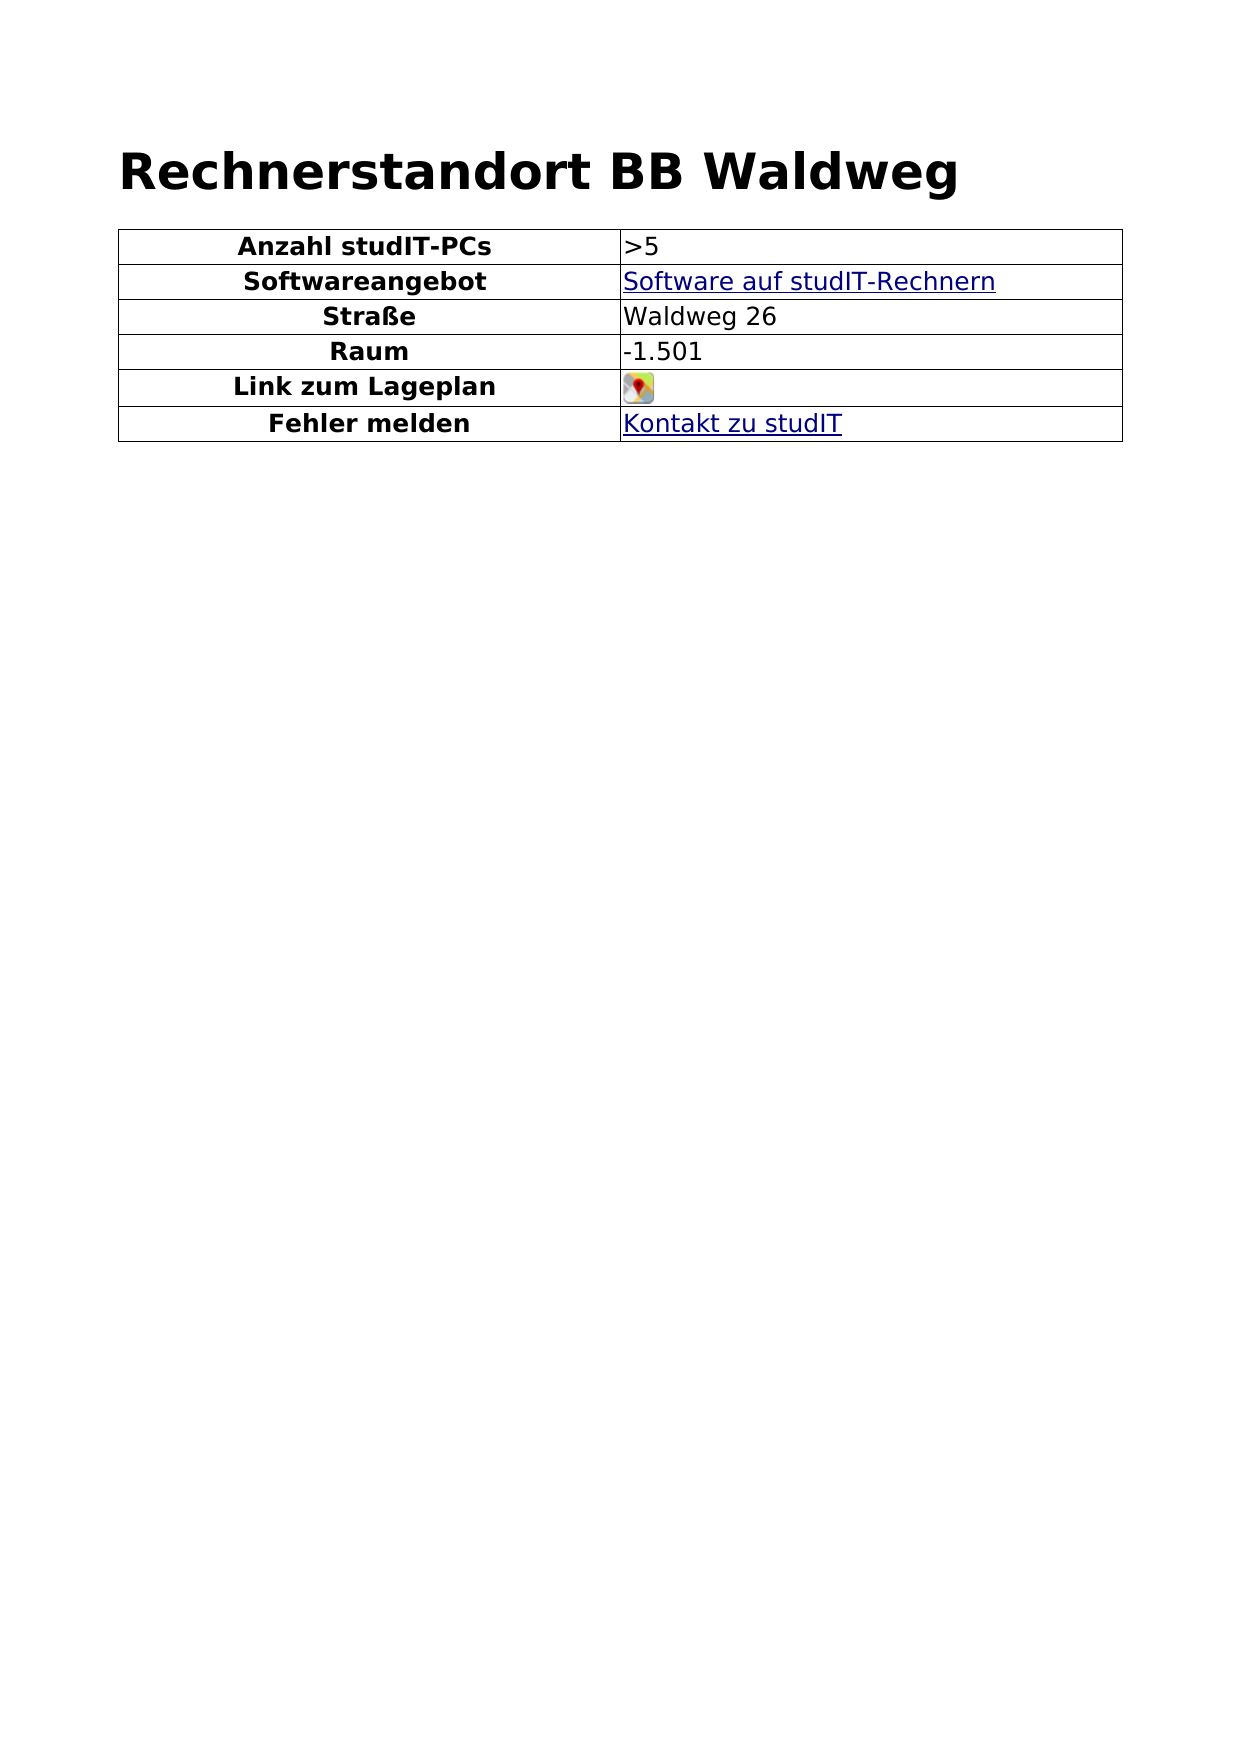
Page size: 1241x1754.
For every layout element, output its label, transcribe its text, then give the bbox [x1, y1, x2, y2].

table_cell Softwareangebot [119, 265, 620, 299]
table_header Anzahl studIT-PCs [119, 230, 620, 264]
table_header >5 [621, 230, 1122, 264]
table_cell Link zum Lageplan [119, 370, 620, 406]
table_cell Straße [119, 300, 620, 334]
table_cell Software auf studIT-Rechnern [621, 265, 1122, 299]
subtitle Rechnerstandort BB Waldweg [118, 143, 1122, 201]
table_cell -1.501 [621, 335, 1122, 369]
table_cell Waldweg 26 [621, 300, 1122, 334]
table_cell Fehler melden [119, 407, 620, 441]
table_cell Raum [119, 335, 620, 369]
table_cell [621, 370, 1122, 406]
table_cell Kontakt zu studIT [621, 407, 1122, 441]
picture [622, 372, 655, 404]
